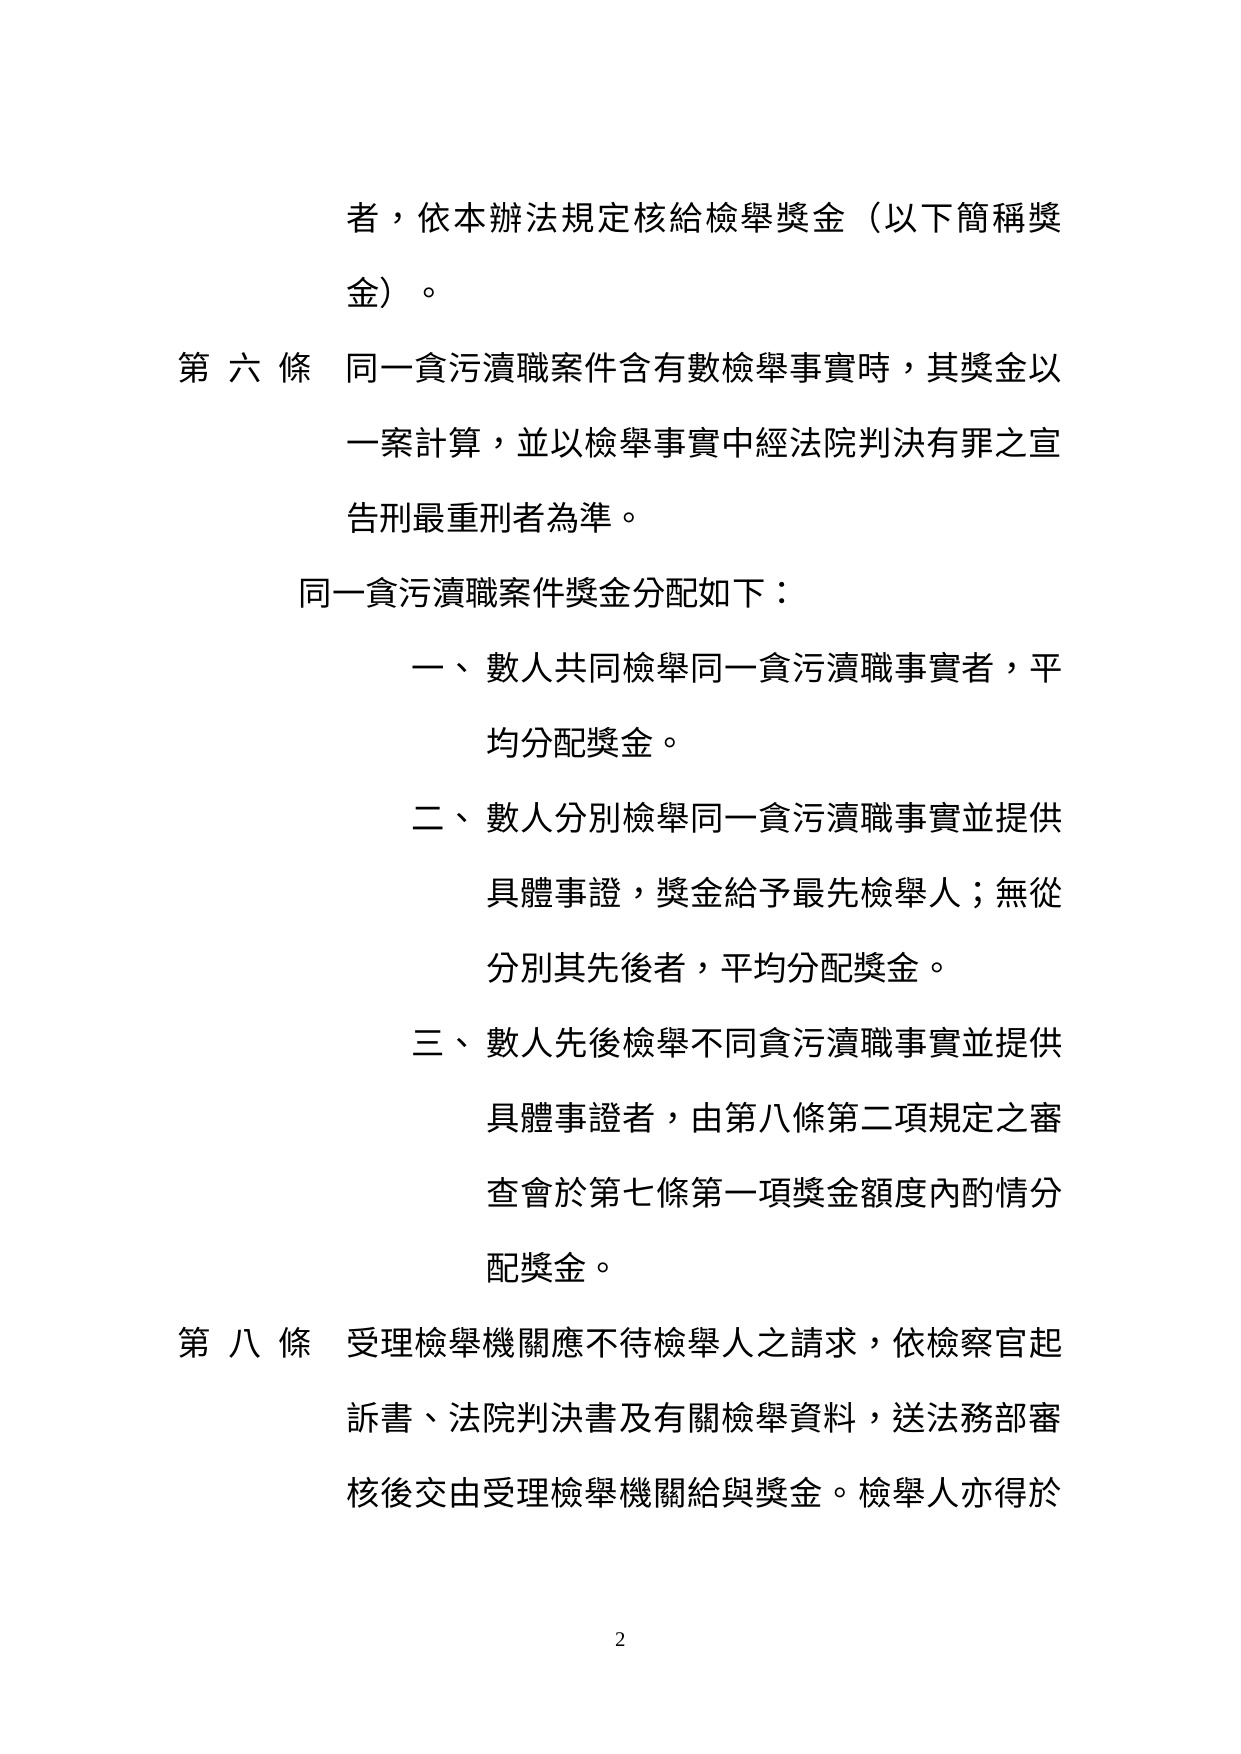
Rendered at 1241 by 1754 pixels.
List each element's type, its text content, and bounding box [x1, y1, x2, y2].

text 同一貪污瀆職案件獎金分配如下： [177, 553, 1063, 628]
list 數人共同檢舉同一貪污瀆職事實者，平均分配獎金。 [412, 628, 1063, 778]
text 第 八 條 受理檢舉機關應不待檢舉人之請求，依檢察官起訴書、法院判決書及有關檢舉資料，送法務部審核後交由受理檢舉機關給與獎金。檢舉人亦得於 [177, 1303, 1063, 1528]
text 第 六 條 同一貪污瀆職案件含有數檢舉事實時，其獎金以一案計算，並以檢舉事實中經法院判決有罪之宣告刑最重刑者為準。 [177, 328, 1063, 553]
list 數人分別檢舉同一貪污瀆職事實並提供具體事證，獎金給予最先檢舉人；無從分別其先後者，平均分配獎金。 [412, 778, 1063, 1003]
text 者，依本辦法規定核給檢舉獎金（以下簡稱獎金）。 [177, 178, 1063, 328]
list 數人先後檢舉不同貪污瀆職事實並提供具體事證者，由第八條第二項規定之審查會於第七條第一項獎金額度內酌情分配獎金。 [412, 1003, 1063, 1303]
